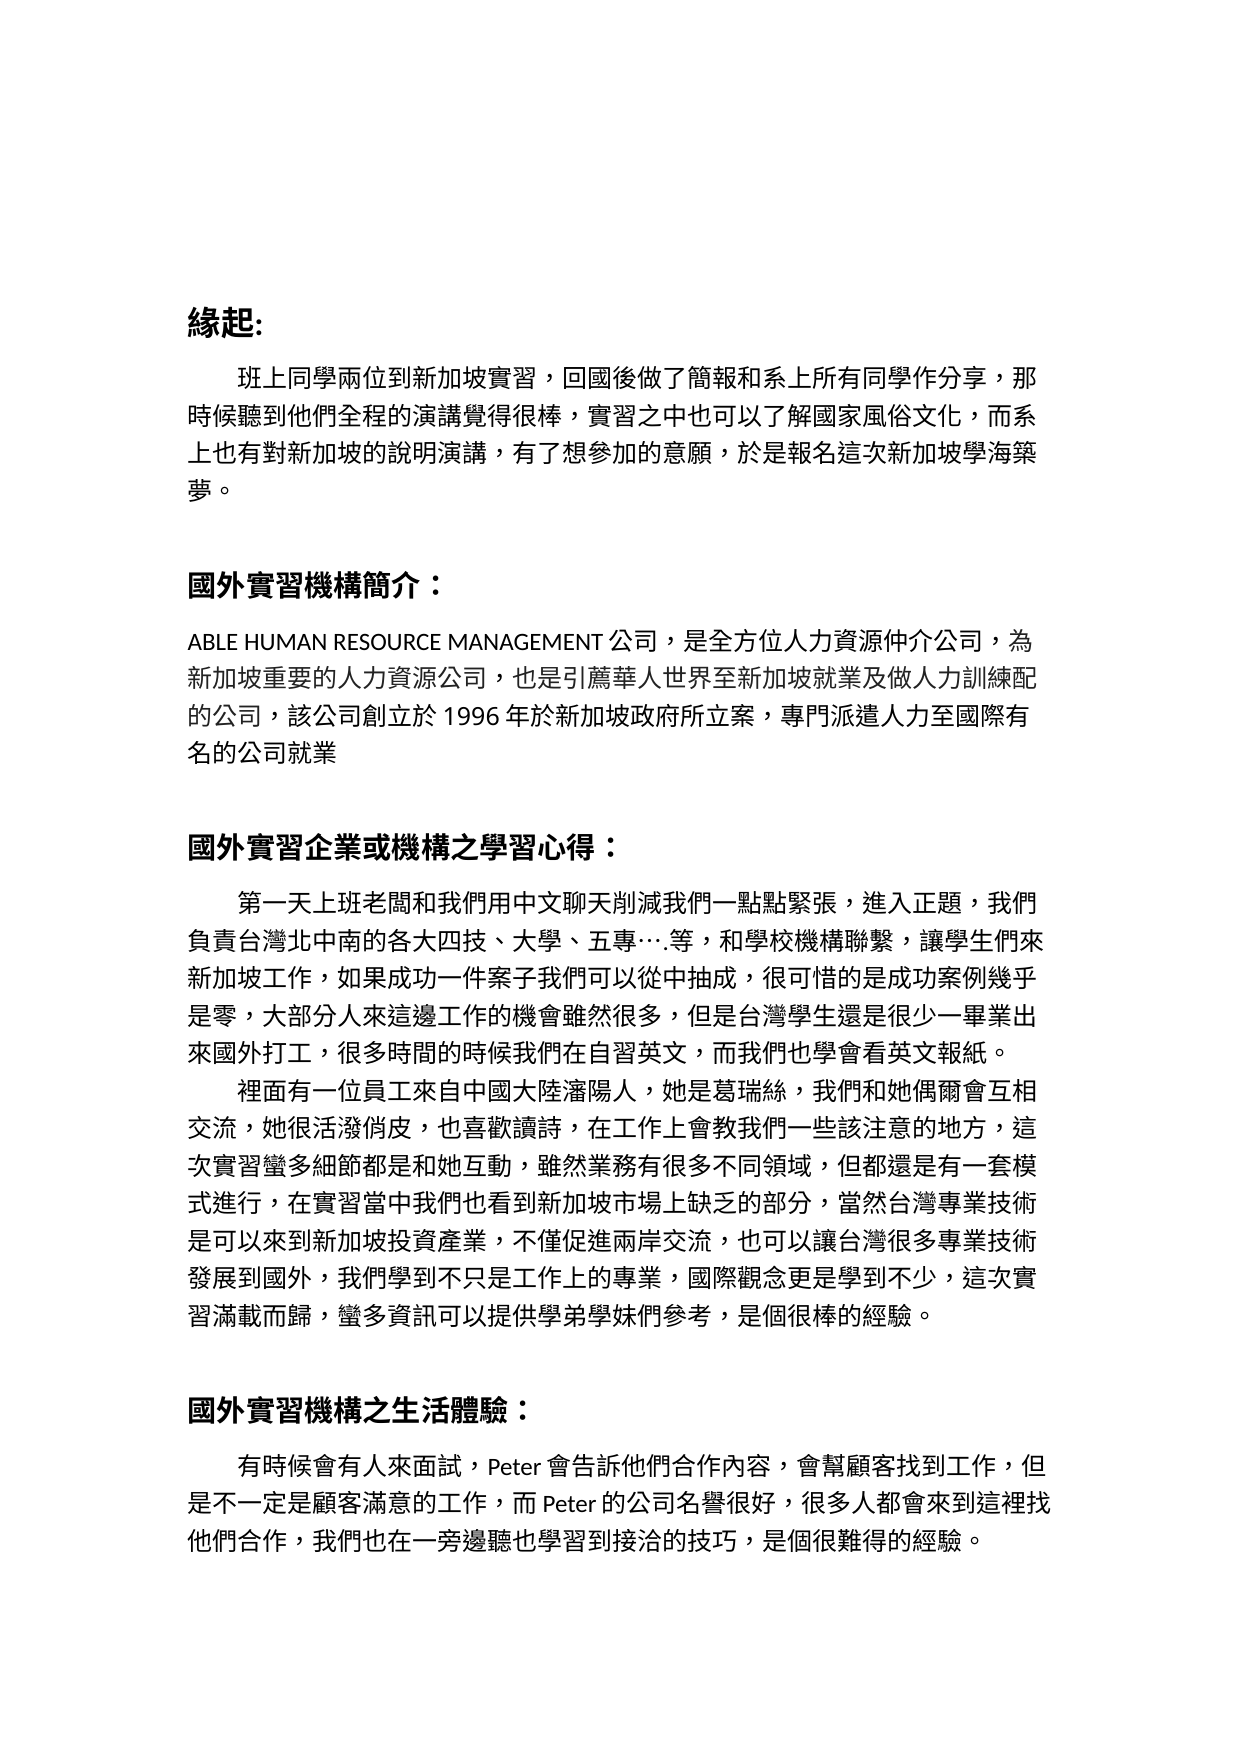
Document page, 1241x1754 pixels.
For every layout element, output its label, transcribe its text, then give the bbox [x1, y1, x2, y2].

text 第一天上班老闆和我們用中文聊天削減我們一點點緊張，進入正題，我們負責台灣北中南的各大四技、大學、五專….等，和學校機構聯繫，讓學生們來新加坡工作，如果成功一件案子我們可以從中抽成，很可惜的是成功案例幾乎是零，大部分人來這邊工作的機會雖然很多，但是台灣學生還是很少一畢業出來國外打工，很多時間的時候我們在自習英文，而我們也學會看英文報紙。 [187, 877, 1053, 1064]
text 國外實習企業或機構之學習心得： [187, 802, 1053, 877]
text 國外實習機構之生活體驗： [187, 1364, 1053, 1439]
text 有時候會有人來面試，Peter會告訴他們合作內容，會幫顧客找到工作，但是不一定是顧客滿意的工作，而Peter的公司名譽很好，很多人都會來到這裡找他們合作，我們也在一旁邊聽也學習到接洽的技巧，是個很難得的經驗。 [187, 1439, 1053, 1552]
text 緣起: [187, 277, 1053, 352]
text 班上同學兩位到新加坡實習，回國後做了簡報和系上所有同學作分享，那時候聽到他們全程的演講覺得很棒，實習之中也可以了解國家風俗文化，而系上也有對新加坡的說明演講，有了想參加的意願，於是報名這次新加坡學海築夢。 [187, 352, 1053, 502]
text 國外實習機構簡介： [187, 539, 1053, 614]
text ABLE HUMAN RESOURCE MANAGEMENT公司，是全方位人力資源仲介公司，為新加坡重要的人力資源公司，也是引薦華人世界至新加坡就業及做人力訓練配的公司，該公司創立於1996年於新加坡政府所立案，專門派遣人力至國際有名的公司就業 [187, 614, 1053, 764]
text 裡面有一位員工來自中國大陸瀋陽人，她是葛瑞絲，我們和她偶爾會互相交流，她很活潑俏皮，也喜歡讀詩，在工作上會教我們一些該注意的地方，這次實習蠻多細節都是和她互動，雖然業務有很多不同領域，但都還是有一套模式進行，在實習當中我們也看到新加坡市場上缺乏的部分，當然台灣專業技術是可以來到新加坡投資產業，不僅促進兩岸交流，也可以讓台灣很多專業技術發展到國外，我們學到不只是工作上的專業，國際觀念更是學到不少，這次實習滿載而歸，蠻多資訊可以提供學弟學妹們參考，是個很棒的經驗。 [187, 1064, 1053, 1327]
